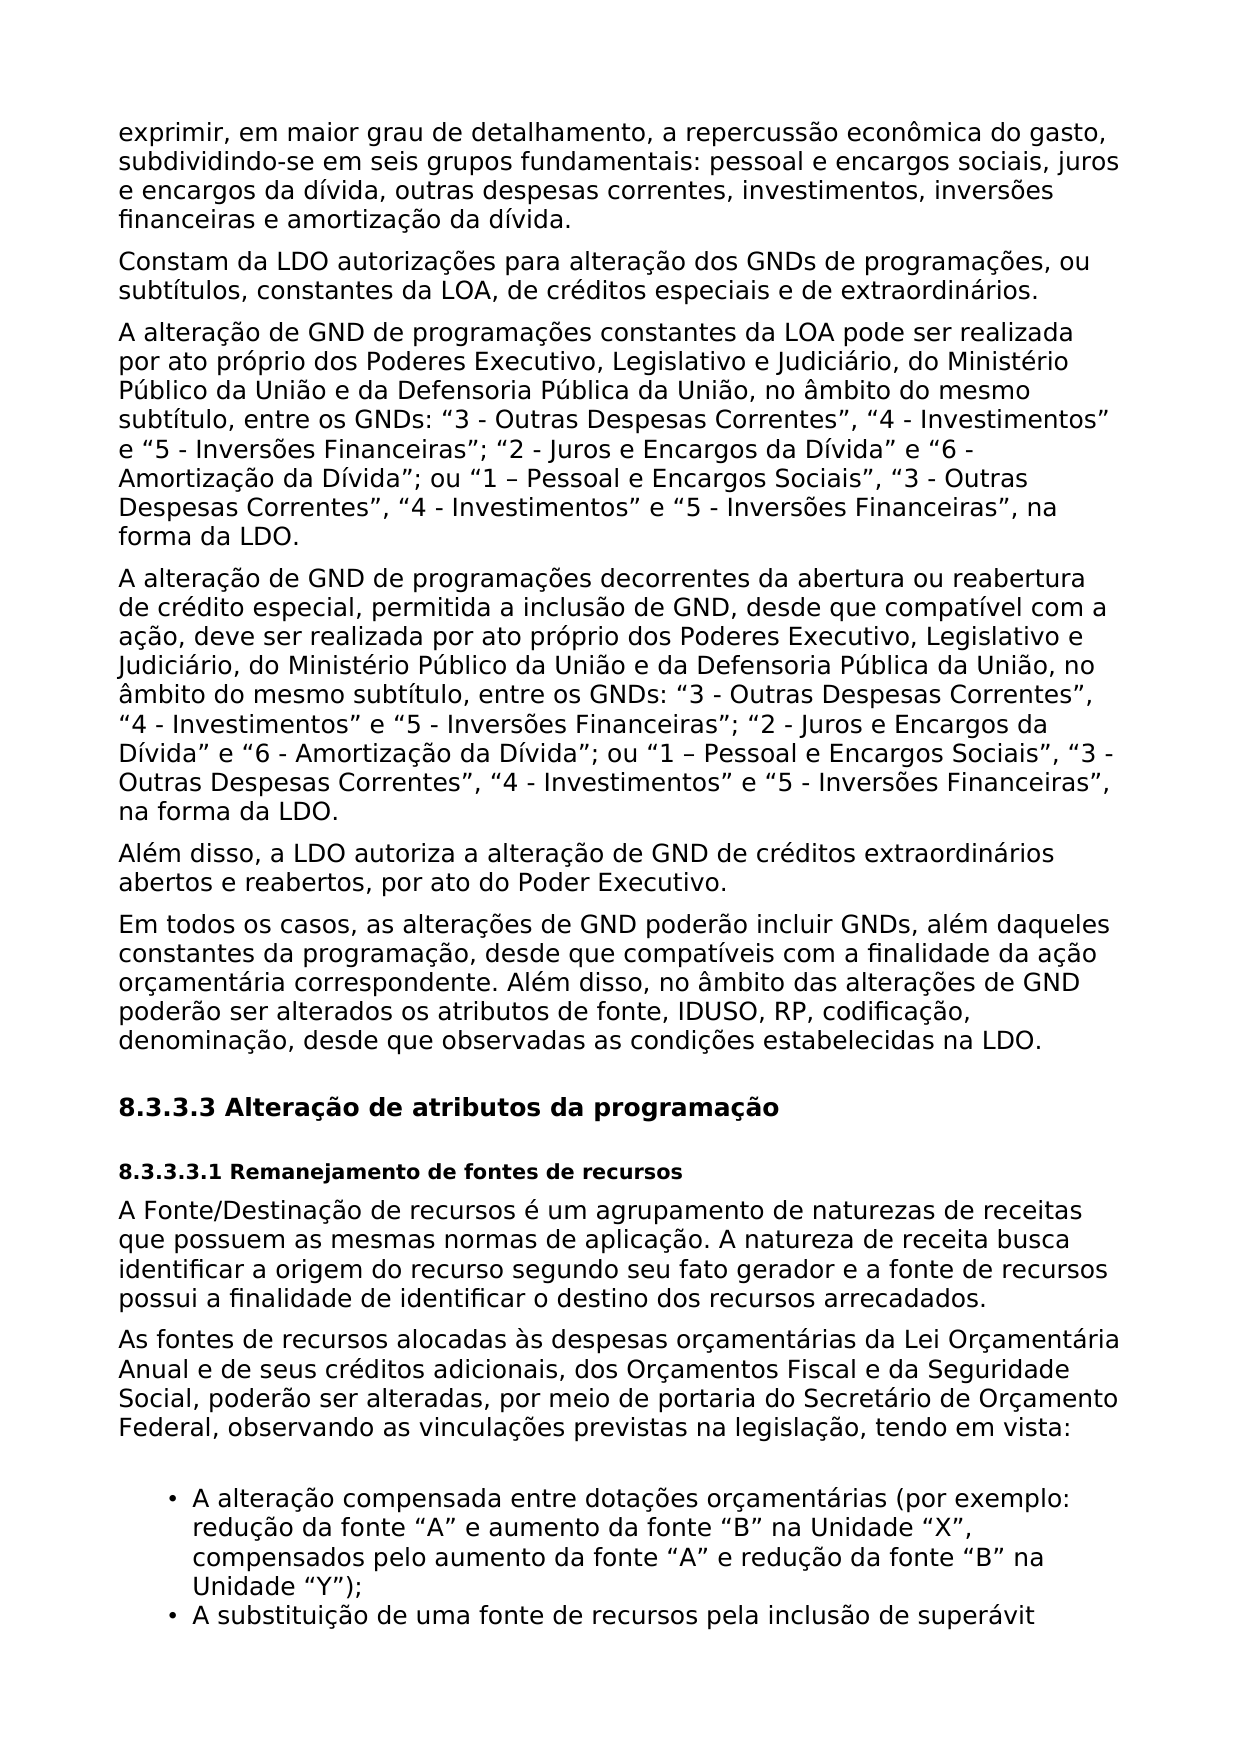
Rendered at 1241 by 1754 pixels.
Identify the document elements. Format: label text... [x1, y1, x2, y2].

list A substituição de uma fonte de recursos pela inclusão de superávit [177, 1601, 1122, 1630]
text A alteração de GND de programações decorrentes da abertura ou reabertura de crédito especial, permitida a inclusão de GND, desde que compatível com a ação, deve ser realizada por ato próprio dos Poderes Executivo, Legislativo e Judiciário, do Ministério Público da União e da Defensoria Pública da União, no âmbito do mesmo subtítulo, entre os GNDs: “3 - Outras Despesas Correntes”, “4 - Investimentos” e “5 - Inversões Financeiras”; “2 - Juros e Encargos da Dívida” e “6 - Amortização da Dívida”; ou “1 – Pessoal e Encargos Sociais”, “3 - Outras Despesas Correntes”, “4 - Investimentos” e “5 - Inversões Financeiras”, na forma da LDO. [118, 564, 1122, 826]
text Constam da LDO autorizações para alteração dos GNDs de programações, ou subtítulos, constantes da LOA, de créditos especiais e de extraordinários. [118, 247, 1122, 306]
text A alteração de GND de programações constantes da LOA pode ser realizada por ato próprio dos Poderes Executivo, Legislativo e Judiciário, do Ministério Público da União e da Defensoria Pública da União, no âmbito do mesmo subtítulo, entre os GNDs: “3 - Outras Despesas Correntes”, “4 - Investimentos” e “5 - Inversões Financeiras”; “2 - Juros e Encargos da Dívida” e “6 - Amortização da Dívida”; ou “1 – Pessoal e Encargos Sociais”, “3 - Outras Despesas Correntes”, “4 - Investimentos” e “5 - Inversões Financeiras”, na forma da LDO. [118, 318, 1122, 551]
subtitle 8.3.3.3.1 Remanejamento de fontes de recursos [118, 1160, 1122, 1184]
text exprimir, em maior grau de detalhamento, a repercussão econômica do gasto, subdividindo-se em seis grupos fundamentais: pessoal e encargos sociais, juros e encargos da dívida, outras despesas correntes, investimentos, inversões financeiras e amortização da dívida. [118, 118, 1122, 235]
text Além disso, a LDO autoriza a alteração de GND de créditos extraordinários abertos e reabertos, por ato do Poder Executivo. [118, 839, 1122, 897]
subtitle 8.3.3.3 Alteração de atributos da programação [118, 1093, 1122, 1122]
text As fontes de recursos alocadas às despesas orçamentárias da Lei Orçamentária Anual e de seus créditos adicionais, dos Orçamentos Fiscal e da Seguridade Social, poderão ser alteradas, por meio de portaria do Secretário de Orçamento Federal, observando as vinculações previstas na legislação, tendo em vista: [118, 1326, 1122, 1442]
list A alteração compensada entre dotações orçamentárias (por exemplo: redução da fonte “A” e aumento da fonte “B” na Unidade “X”, compensados pelo aumento da fonte “A” e redução da fonte “B” na Unidade “Y”); [177, 1484, 1122, 1601]
text Em todos os casos, as alterações de GND poderão incluir GNDs, além daqueles constantes da programação, desde que compatíveis com a finalidade da ação orçamentária correspondente. Além disso, no âmbito das alterações de GND poderão ser alterados os atributos de fonte, IDUSO, RP, codificação, denominação, desde que observadas as condições estabelecidas na LDO. [118, 910, 1122, 1056]
text A Fonte/Destinação de recursos é um agrupamento de naturezas de receitas que possuem as mesmas normas de aplicação. A natureza de receita busca identificar a origem do recurso segundo seu fato gerador e a fonte de recursos possui a finalidade de identificar o destino dos recursos arrecadados. [118, 1197, 1122, 1313]
